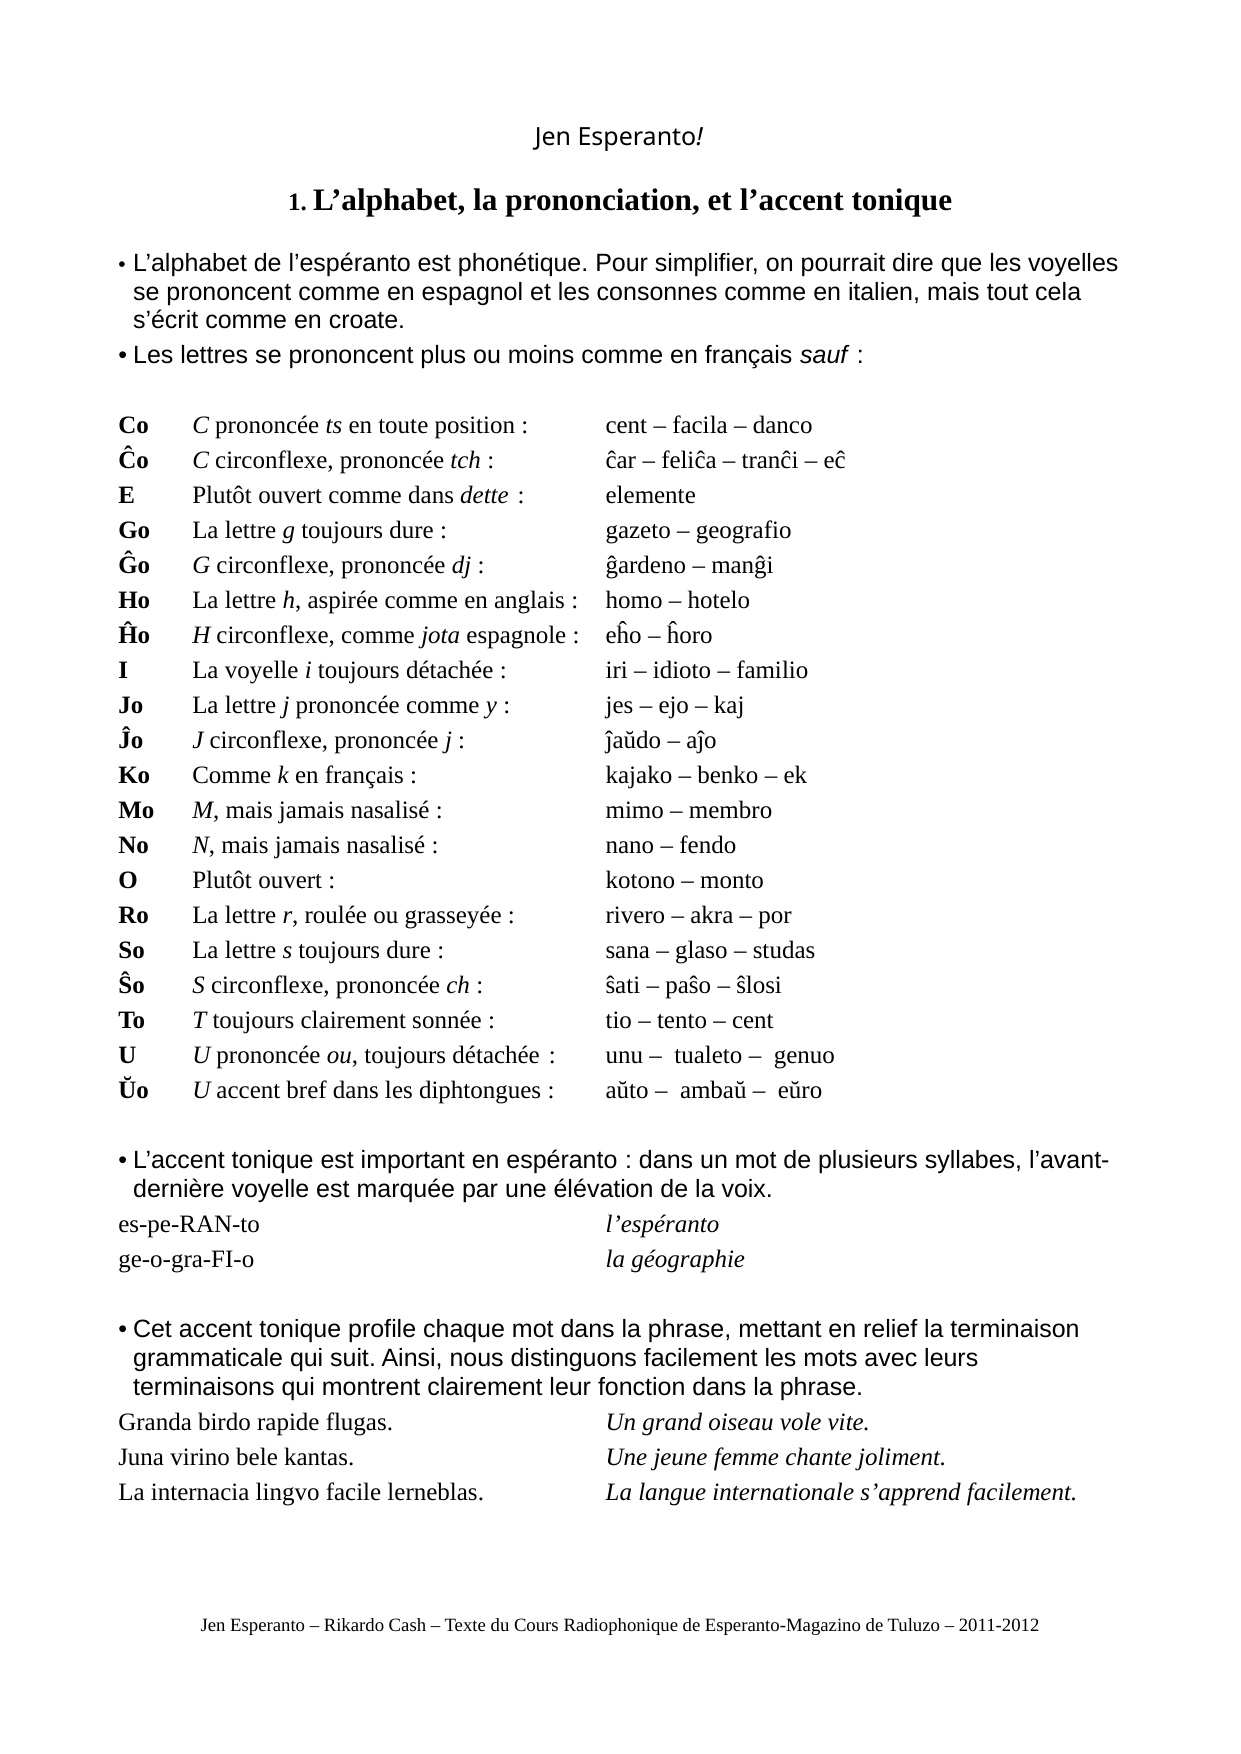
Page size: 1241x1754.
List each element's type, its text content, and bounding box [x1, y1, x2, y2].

text Ŭo U accent bref dans les diphtongues : aŭto – ambaŭ – eŭro [118, 1075, 1122, 1104]
text Jo La lettre j prononcée comme y : jes – ejo – kaj [118, 690, 1122, 719]
text La internacia lingvo facile lerneblas. La langue internationale s’apprend facilement. [118, 1477, 1122, 1505]
text Go La lettre g toujours dure : gazeto – geografio [118, 515, 1122, 544]
text E Plutôt ouvert comme dans dette : elemente [118, 480, 1122, 509]
text ge-o-gra-FI-o la géographie [118, 1244, 1122, 1273]
text Ŝo S circonflexe, prononcée ch : ŝati – paŝo – ŝlosi [118, 970, 1122, 999]
text Ĵo J circonflexe, prononcée j : ĵaŭdo – aĵo [118, 725, 1122, 754]
text Ro La lettre r, roulée ou grasseyée : rivero – akra – por [118, 900, 1122, 929]
text • L’alphabet de l’espéranto est phonétique. Pour simplifier, on pourrait dire que les voyelles se prononcent comme en espagnol et les consonnes comme en italien, mais tout cela s’écrit comme en croate. [118, 248, 1122, 334]
text Mo M, mais jamais nasalisé : mimo – membro [118, 795, 1122, 824]
text To T toujours clairement sonnée : tio – tento – cent [118, 1005, 1122, 1034]
text Granda birdo rapide flugas. Un grand oiseau vole vite. [118, 1407, 1122, 1435]
text Ko Comme k en français : kajako – benko – ek [118, 760, 1122, 789]
text Ho La lettre h, aspirée comme en anglais : homo – hotelo [118, 585, 1122, 614]
text Ĉo C circonflexe, prononcée tch : ĉar – feliĉa – tranĉi – eĉ [118, 445, 1122, 474]
text Juna virino bele kantas. Une jeune femme chante joliment. [118, 1442, 1122, 1470]
text O Plutôt ouvert : kotono – monto [118, 865, 1122, 894]
text I La voyelle i toujours détachée : iri – idioto – familio [118, 655, 1122, 684]
text So La lettre s toujours dure : sana – glaso – studas [118, 935, 1122, 964]
text Ĝo G circonflexe, prononcée dj : ĝardeno – manĝi [118, 550, 1122, 579]
text es-pe-RAN-to l’espéranto [118, 1209, 1122, 1238]
text Co C prononcée ts en toute position : cent – facila – danco [118, 410, 1122, 439]
text • Cet accent tonique profile chaque mot dans la phrase, mettant en relief la terminaison grammaticale qui suit. Ainsi, nous distinguons facilement les mots avec leurs terminaisons qui montrent clairement leur fonction dans la phrase. [118, 1314, 1122, 1400]
text U U prononcée ou, toujours détachée : unu – tualeto – genuo [118, 1040, 1122, 1069]
text • L’accent tonique est important en espéranto : dans un mot de plusieurs syllabes, l’avant-dernière voyelle est marquée par une élévation de la voix. [118, 1145, 1122, 1203]
text No N, mais jamais nasalisé : nano – fendo [118, 830, 1122, 859]
text Ĥo H circonflexe, comme jota espagnole : eĥo – ĥoro [118, 620, 1122, 649]
text • Les lettres se prononcent plus ou moins comme en français sauf : [118, 340, 1122, 369]
text 1. L’alphabet, la prononciation, et l’accent tonique [118, 182, 1122, 218]
